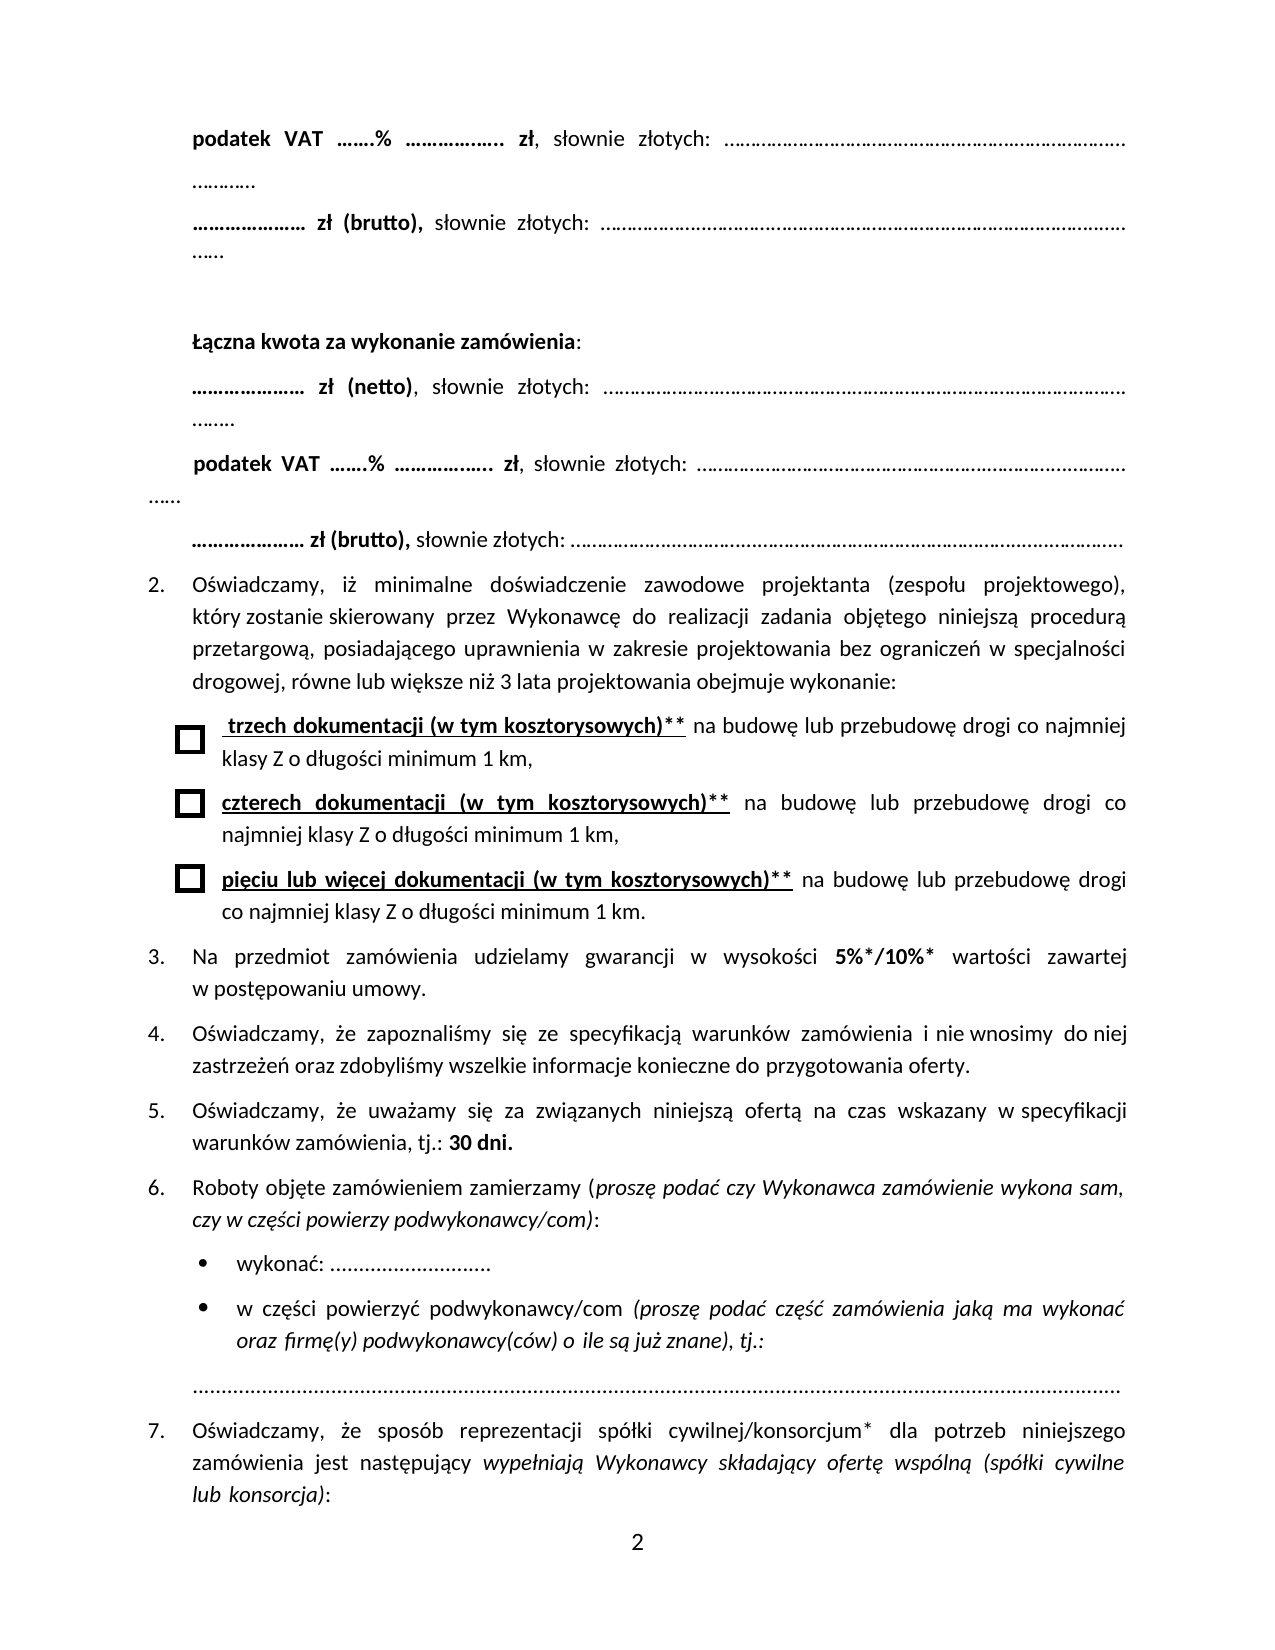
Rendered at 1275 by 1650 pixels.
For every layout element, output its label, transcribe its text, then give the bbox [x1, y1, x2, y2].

text ………………… zł (brutto), słownie złotych: ………………..…………...…………………………………………..…..………….. [191, 526, 1127, 553]
text ................................................................................................................................................................. [148, 1371, 1127, 1399]
list Oświadczamy, że zapoznaliśmy się ze specyfikacją warunków zamówienia i nie wnosimy do niej zastrzeżeń oraz zdobyliśmy wszelkie informacje konieczne do przygotowania oferty. [148, 1019, 1127, 1079]
text trzech dokumentacji (w tym kosztorysowych)** na budowę lub przebudowę drogi co najmniej klasy Z o długości minimum 1 km, [222, 711, 1127, 772]
text podatek VAT …….% ………….….. zł, słownie złotych: ……………………………………………….…………...………..…… [149, 449, 1127, 509]
list w części powierzyć podwykonawcy/com (proszę podać część zamówienia jaką ma wykonać oraz firmę(y) podwykonawcy(ców) o ile są już znane), tj.: [199, 1294, 1127, 1354]
text pięciu lub więcej dokumentacji (w tym kosztorysowych)** na budowę lub przebudowę drogi co najmniej klasy Z o długości minimum 1 km. [222, 865, 1127, 925]
list Na przedmiot zamówienia udzielamy gwarancji w wysokości 5%*/10%* wartości zawartej w postępowaniu umowy. [148, 942, 1127, 1002]
text Łączna kwota za wykonanie zamówienia: [192, 327, 1127, 355]
list wykonać: ............................ [199, 1249, 1127, 1278]
list podatek VAT …….% ………….….. zł, słownie złotych: ……………………………………………….………………...………… [192, 124, 1127, 194]
list Oświadczamy, iż minimalne doświadczenie zawodowe projektanta (zespołu projektowego), który zostanie skierowany przez Wykonawcę do realizacji zadania objętego niniejszą procedurą przetargową, posiadającego uprawnienia w zakresie projektowania bez ograniczeń w specjalności drogowej, równe lub większe niż 3 lata projektowania obejmuje wykonanie: [148, 570, 1127, 695]
text ………………… zł (netto), słownie złotych: ………………….…………………….…………………………………………….…….. [191, 372, 1127, 432]
text czterech dokumentacji (w tym kosztorysowych)** na budowę lub przebudowę drogi co najmniej klasy Z o długości minimum 1 km, [222, 788, 1127, 848]
list Roboty objęte zamówieniem zamierzamy (proszę podać czy Wykonawca zamówienie wykona sam, czy w części powierzy podwykonawcy/com): [148, 1173, 1127, 1233]
list ………………… zł (brutto), słownie złotych: ………………..…………...…………………………………………………..…..…… [192, 208, 1127, 264]
list Oświadczamy, że uważamy się za związanych niniejszą ofertą na czas wskazany w specyfikacji warunków zamówienia, tj.: 30 dni. [148, 1096, 1127, 1156]
list Oświadczamy, że sposób reprezentacji spółki cywilnej/konsorcjum* dla potrzeb niniejszego zamówienia jest następujący wypełniają Wykonawcy składający ofertę wspólną (spółki cywilne lub konsorcja): [148, 1416, 1127, 1508]
